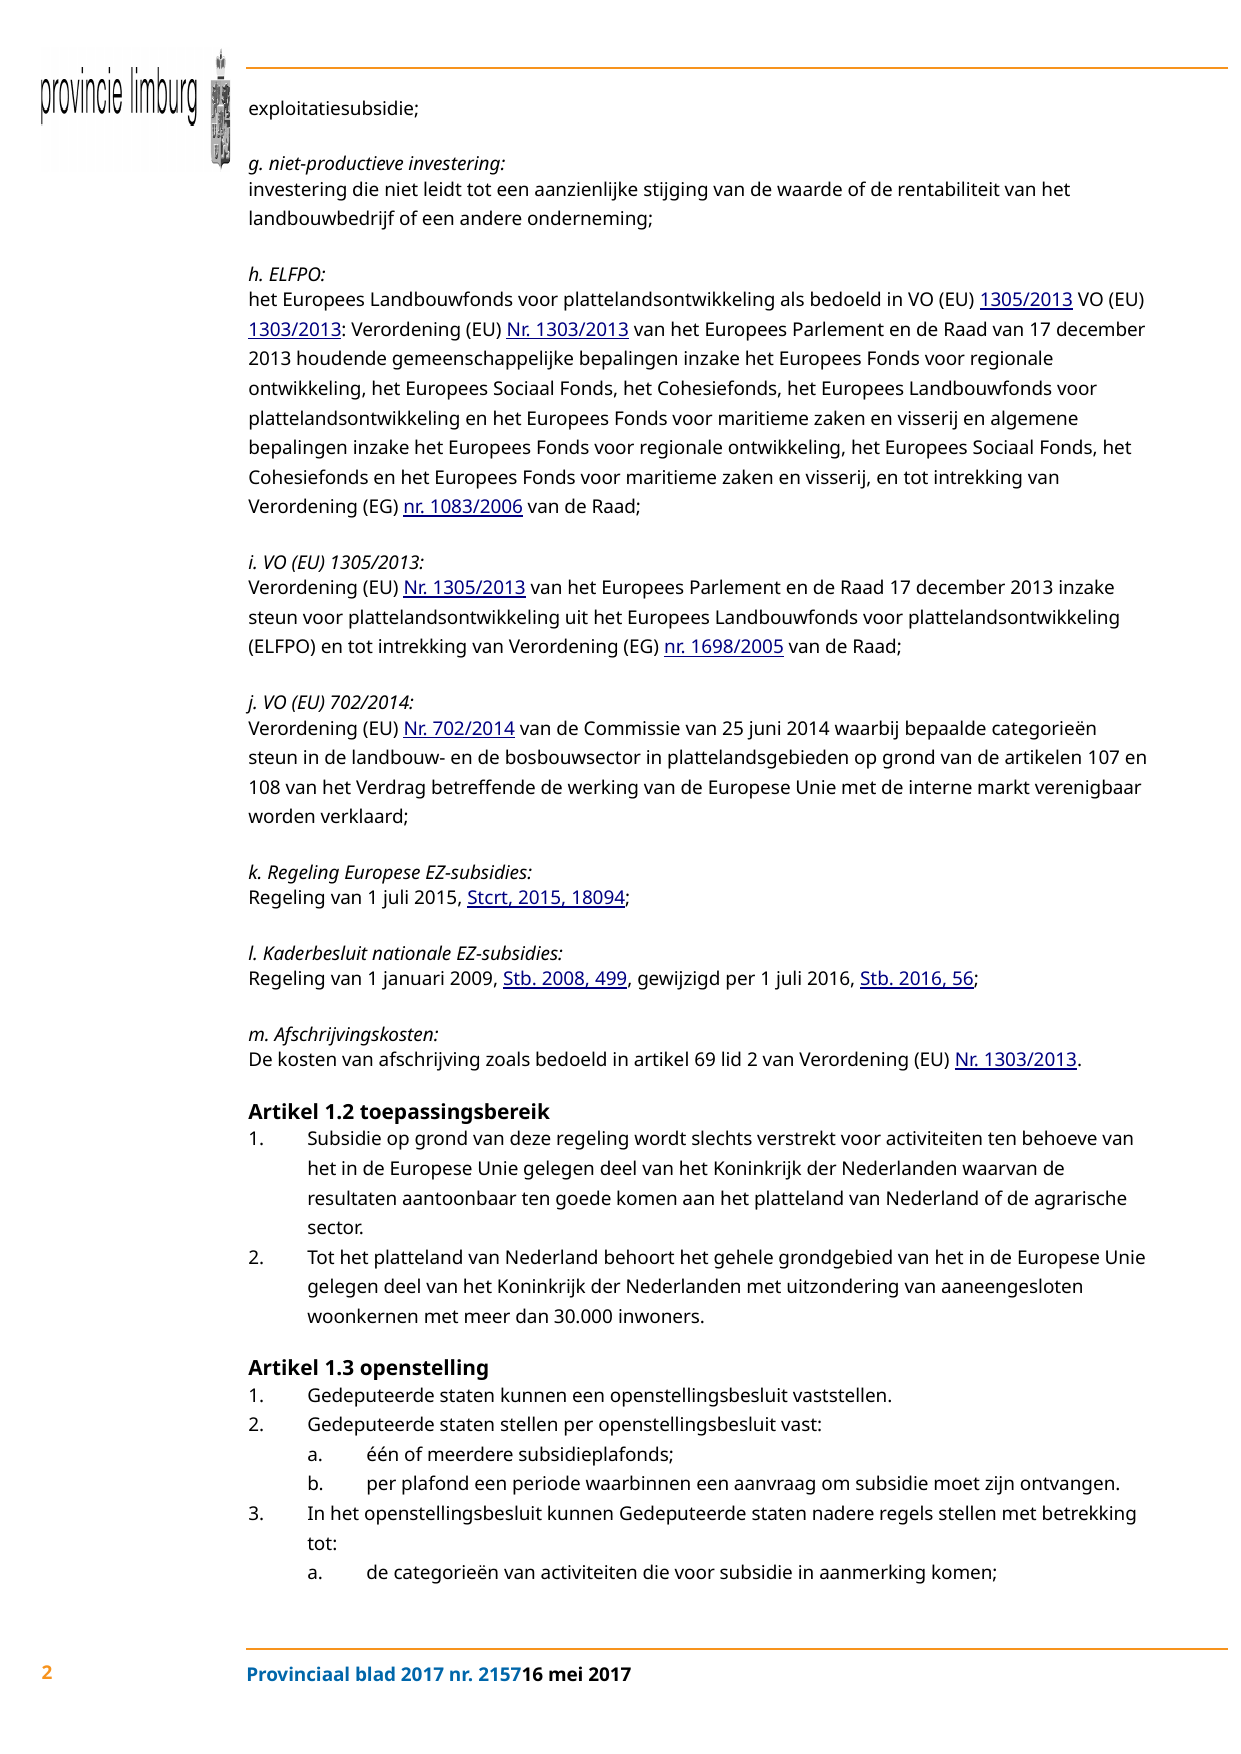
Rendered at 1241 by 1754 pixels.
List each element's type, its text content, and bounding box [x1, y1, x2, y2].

text g. niet-productieve investering: [248, 150, 1152, 176]
text Regeling van 1 januari 2009, Stb. 2008, 499, gewijzigd per 1 juli 2016, Stb. 2016, 56; [248, 966, 1152, 991]
text l. Kaderbesluit nationale EZ-subsidies: [248, 940, 1152, 966]
list Gedeputeerde staten stellen per openstellingsbesluit vast: [248, 1411, 1152, 1437]
list de categorieën van activiteiten die voor subsidie in aanmerking komen; [307, 1559, 1152, 1585]
text Artikel 1.2 toepassingsbereik [248, 1097, 1152, 1126]
list In het openstellingsbesluit kunnen Gedeputeerde staten nadere regels stellen met betrekking tot: [248, 1500, 1152, 1556]
text De kosten van afschrijving zoals bedoeld in artikel 69 lid 2 van Verordening (EU) Nr. 1303/2013. [248, 1047, 1152, 1072]
text het Europees Landbouwfonds voor plattelandsontwikkeling als bedoeld in VO (EU) 1305/2013 VO (EU) 1303/2013: Verordening (EU) Nr. 1303/2013 van het Europees Parlement en de Raad van 17 december 2013 houdende gemeenschappelijke bepalingen inzake het Europees Fonds voor regionale ontwikkeling, het Europees Sociaal Fonds, het Cohesiefonds, het Europees Landbouwfonds voor plattelandsontwikkeling en het Europees Fonds voor maritieme zaken en visserij en algemene bepalingen inzake het Europees Fonds voor regionale ontwikkeling, het Europees Sociaal Fonds, het Cohesiefonds en het Europees Fonds voor maritieme zaken en visserij, en tot intrekking van Verordening (EG) nr. 1083/2006 van de Raad; [248, 286, 1152, 519]
text h. ELFPO: [248, 261, 1152, 286]
text Verordening (EU) Nr. 702/2014 van de Commissie van 25 juni 2014 waarbij bepaalde categorieën steun in de landbouw- en de bosbouwsector in plattelandsgebieden op grond van de artikelen 107 en 108 van het Verdrag betreffende de werking van de Europese Unie met de interne markt verenigbaar worden verklaard; [248, 715, 1152, 829]
text exploitatiesubsidie; [248, 95, 1152, 121]
text m. Afschrijvingskosten: [248, 1021, 1152, 1047]
text Verordening (EU) Nr. 1305/2013 van het Europees Parlement en de Raad 17 december 2013 inzake steun voor plattelandsontwikkeling uit het Europees Landbouwfonds voor plattelandsontwikkeling (ELFPO) en tot intrekking van Verordening (EG) nr. 1698/2005 van de Raad; [248, 574, 1152, 659]
list Tot het platteland van Nederland behoort het gehele grondgebied van het in de Europese Unie gelegen deel van het Koninkrijk der Nederlanden met uitzondering van aaneengesloten woonkernen met meer dan 30.000 inwoners. [248, 1244, 1152, 1329]
list Subsidie op grond van deze regeling wordt slechts verstrekt voor activiteiten ten behoeve van het in de Europese Unie gelegen deel van het Koninkrijk der Nederlanden waarvan de resultaten aantoonbaar ten goede komen aan het platteland van Nederland of de agrarische sector. [248, 1126, 1152, 1240]
text Artikel 1.3 openstelling [248, 1353, 1152, 1382]
text i. VO (EU) 1305/2013: [248, 549, 1152, 574]
text j. VO (EU) 702/2014: [248, 689, 1152, 715]
list Gedeputeerde staten kunnen een openstellingsbesluit vaststellen. [248, 1382, 1152, 1408]
text Regeling van 1 juli 2015, Stcrt, 2015, 18094; [248, 884, 1152, 910]
text k. Regeling Europese EZ-subsidies: [248, 859, 1152, 884]
text investering die niet leidt tot een aanzienlijke stijging van de waarde of de rentabiliteit van het landbouwbedrijf of een andere onderneming; [248, 176, 1152, 231]
list één of meerdere subsidieplafonds; [307, 1441, 1152, 1467]
list per plafond een periode waarbinnen een aanvraag om subsidie moet zijn ontvangen. [307, 1471, 1152, 1496]
picture [41, 47, 231, 172]
